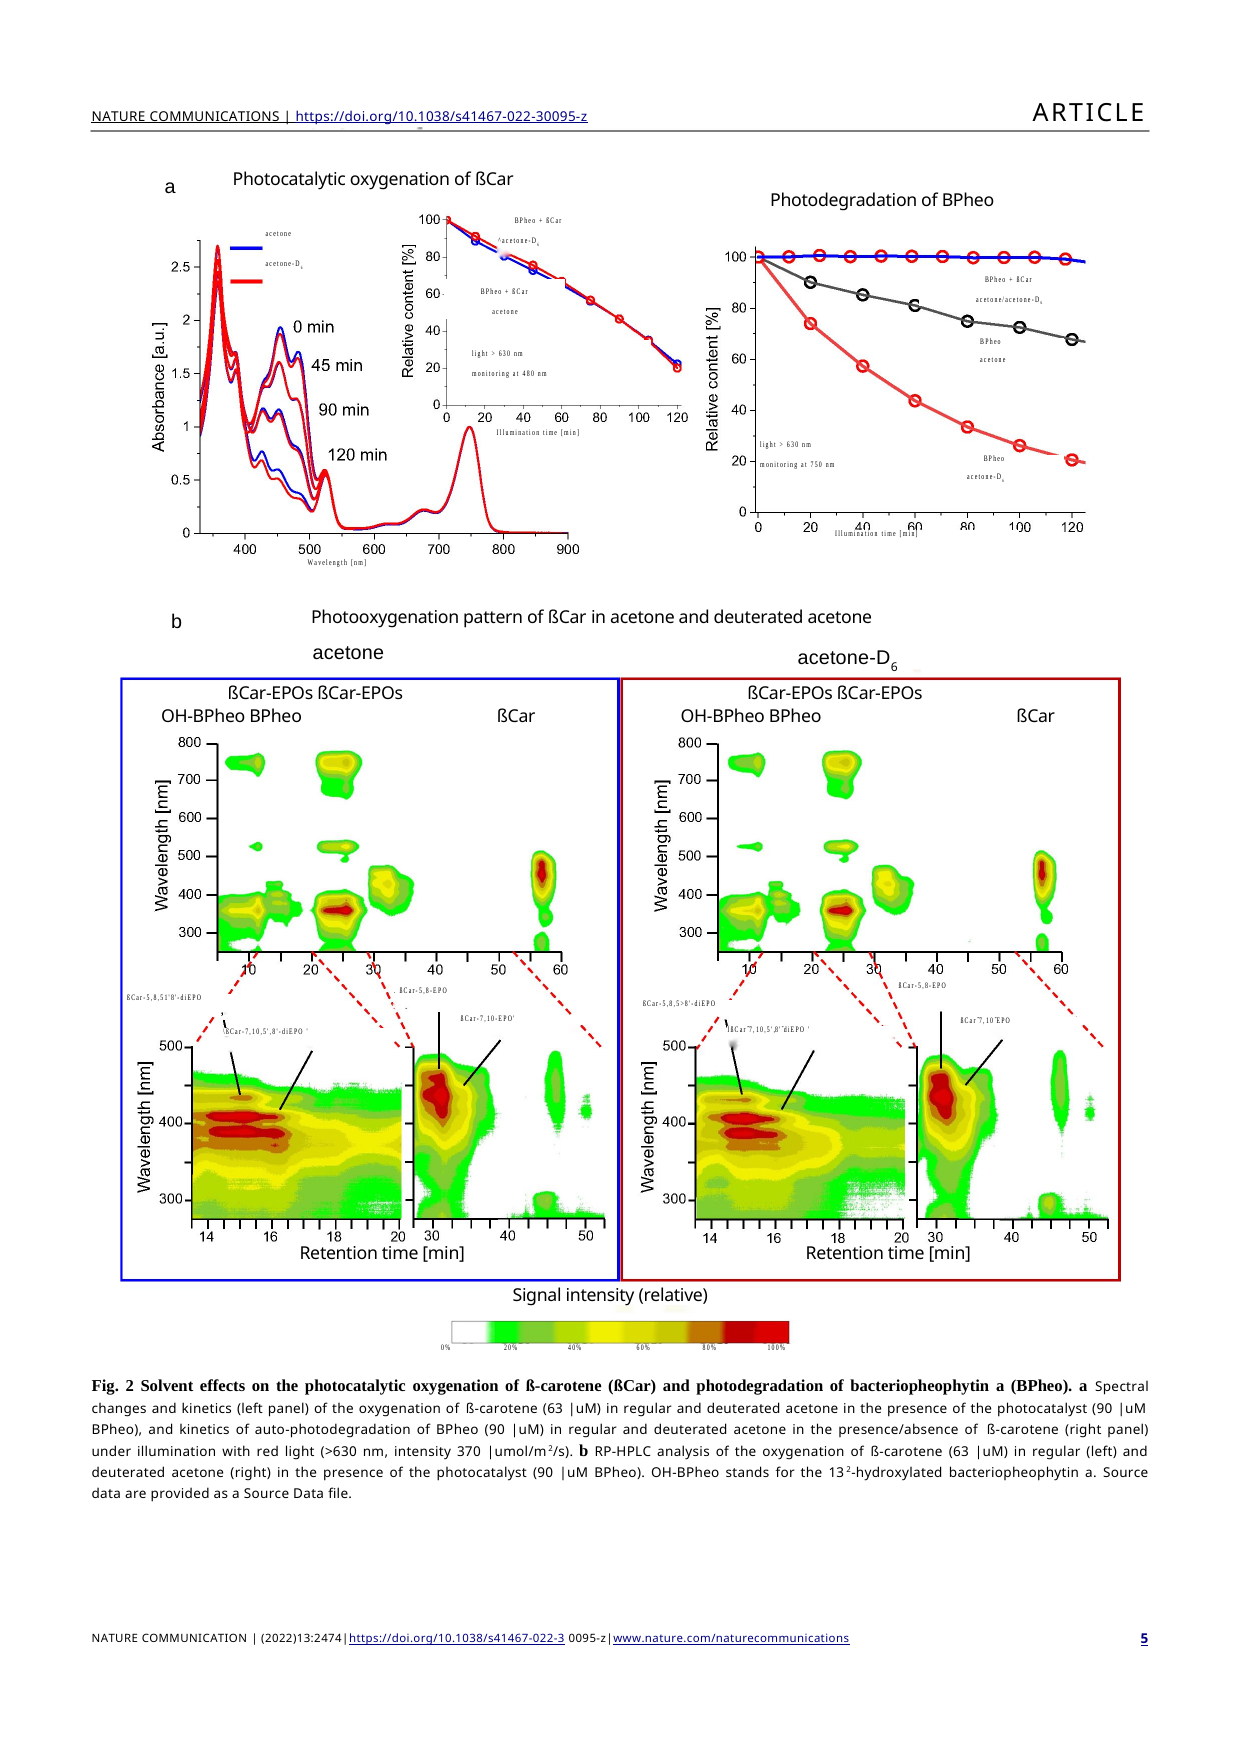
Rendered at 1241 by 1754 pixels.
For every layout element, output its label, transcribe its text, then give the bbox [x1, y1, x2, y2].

text acetone-D6 [265, 260, 359, 268]
text light > 630 nm monitoring at 750 nm [760, 431, 941, 472]
text 0% 20% 40% 60% 80% 100% [441, 1344, 815, 1352]
text b [171, 613, 202, 632]
text ßCar־7,10־EPO [960, 1017, 1082, 1025]
text BPheo + ßCar acetone/acetone-D6 [919, 266, 1098, 306]
text 5 [1140, 1633, 1151, 1646]
text ßCar-5,8-EPO [898, 982, 1010, 991]
text acetone-D6 [797, 648, 941, 669]
text a [164, 177, 193, 197]
text NATURE COMMUNICATION | (2022)13:2474|https://doi.org/10.1038/s41467-022-3 0095-z|www.nature.com/naturecommunications [610, 1634, 907, 1645]
text Signal intensity (relative) [512, 1287, 727, 1305]
text Retention time [min] [805, 1245, 993, 1263]
text NATURE COMMUNICATIONS | https://doi.org/10.1038/s41467-022-30095-z [91, 110, 648, 124]
text Illumination time [min] [496, 429, 662, 437]
text ßCar-7,10-EPO' [460, 1015, 589, 1023]
text Illumination time [min] [835, 530, 1019, 538]
text acetone [312, 644, 426, 663]
text BPheo + ßCar acetone [444, 279, 565, 319]
text ßCar-5,8,5>8'-diEPO [643, 1000, 801, 1008]
text Photocatalytic oxygenation of ßCar [232, 172, 561, 189]
picture [120, 160, 1151, 1365]
text BPheo + ßCar ^acetone-D6 [498, 207, 639, 248]
picture [86, 127, 1154, 143]
text Wavelength [nm] [307, 559, 482, 567]
text BPheo [983, 455, 1064, 463]
text \ßCar-7,10,5',8'-diEPO ' [223, 1028, 394, 1036]
text ßCar-EPOs ßCar-EPOs OH-BPheo BPheo ßCar [161, 682, 581, 727]
text Fig. 2 Solvent effects on the photocatalytic oxygenation of ß-carotene (ßCar) and photodegradation of bacteriopheophytin a (BPheo). a Spectral changes and kinetics (left panel) of the oxygenation of ß-carotene (63 |uM) in regular and deuterated acetone in the presence of the photocatalyst (90 |uM BPheo), and kinetics of auto-photodegradation of BPheo (90 |uM) in regular and deuterated acetone in the presence/absence of ß-carotene (right panel) under illumination with red light (>630 nm, intensity 370 |umol/m2/s). b RP-HPLC analysis of the oxygenation of ß-carotene (63 |uM) in regular (left) and deuterated acetone (right) in the presence of the photocatalyst (90 |uM BPheo). OH-BPheo stands for the 132-hydroxylated bacteriopheophytin a. Source data are provided as a Source Data file. [91, 1374, 1149, 1503]
text lßCar־'8,'7,10,5־diEPO ' [727, 1026, 892, 1034]
text NATURE COMMUNICATION | (2022)13:2474|https://doi.org/10.1038/s41467-022-3 0095-z|www.nature.com/naturecommunications [346, 1634, 609, 1645]
text ßCar-EPOs ßCar-EPOs OH-BPheo BPheo ßCar [680, 682, 1063, 727]
text acetone [980, 356, 1064, 364]
text . ßCar-5,8-EPO [394, 987, 516, 996]
text Photooxygenation pattern of ßCar in acetone and deuterated acetone [311, 610, 957, 627]
text BPheo [980, 338, 1064, 346]
text acetone-D6 [967, 473, 1064, 481]
text ARTICLE [1032, 102, 1151, 127]
text acetone [265, 230, 359, 238]
text light > 630 nm monitoring at 480 nm [472, 340, 651, 381]
text Photodegradation of BPheo [770, 193, 1077, 210]
text ßCar-5,8,51'8'-diEPO [127, 994, 293, 1002]
text Retention time [min] [299, 1245, 485, 1263]
